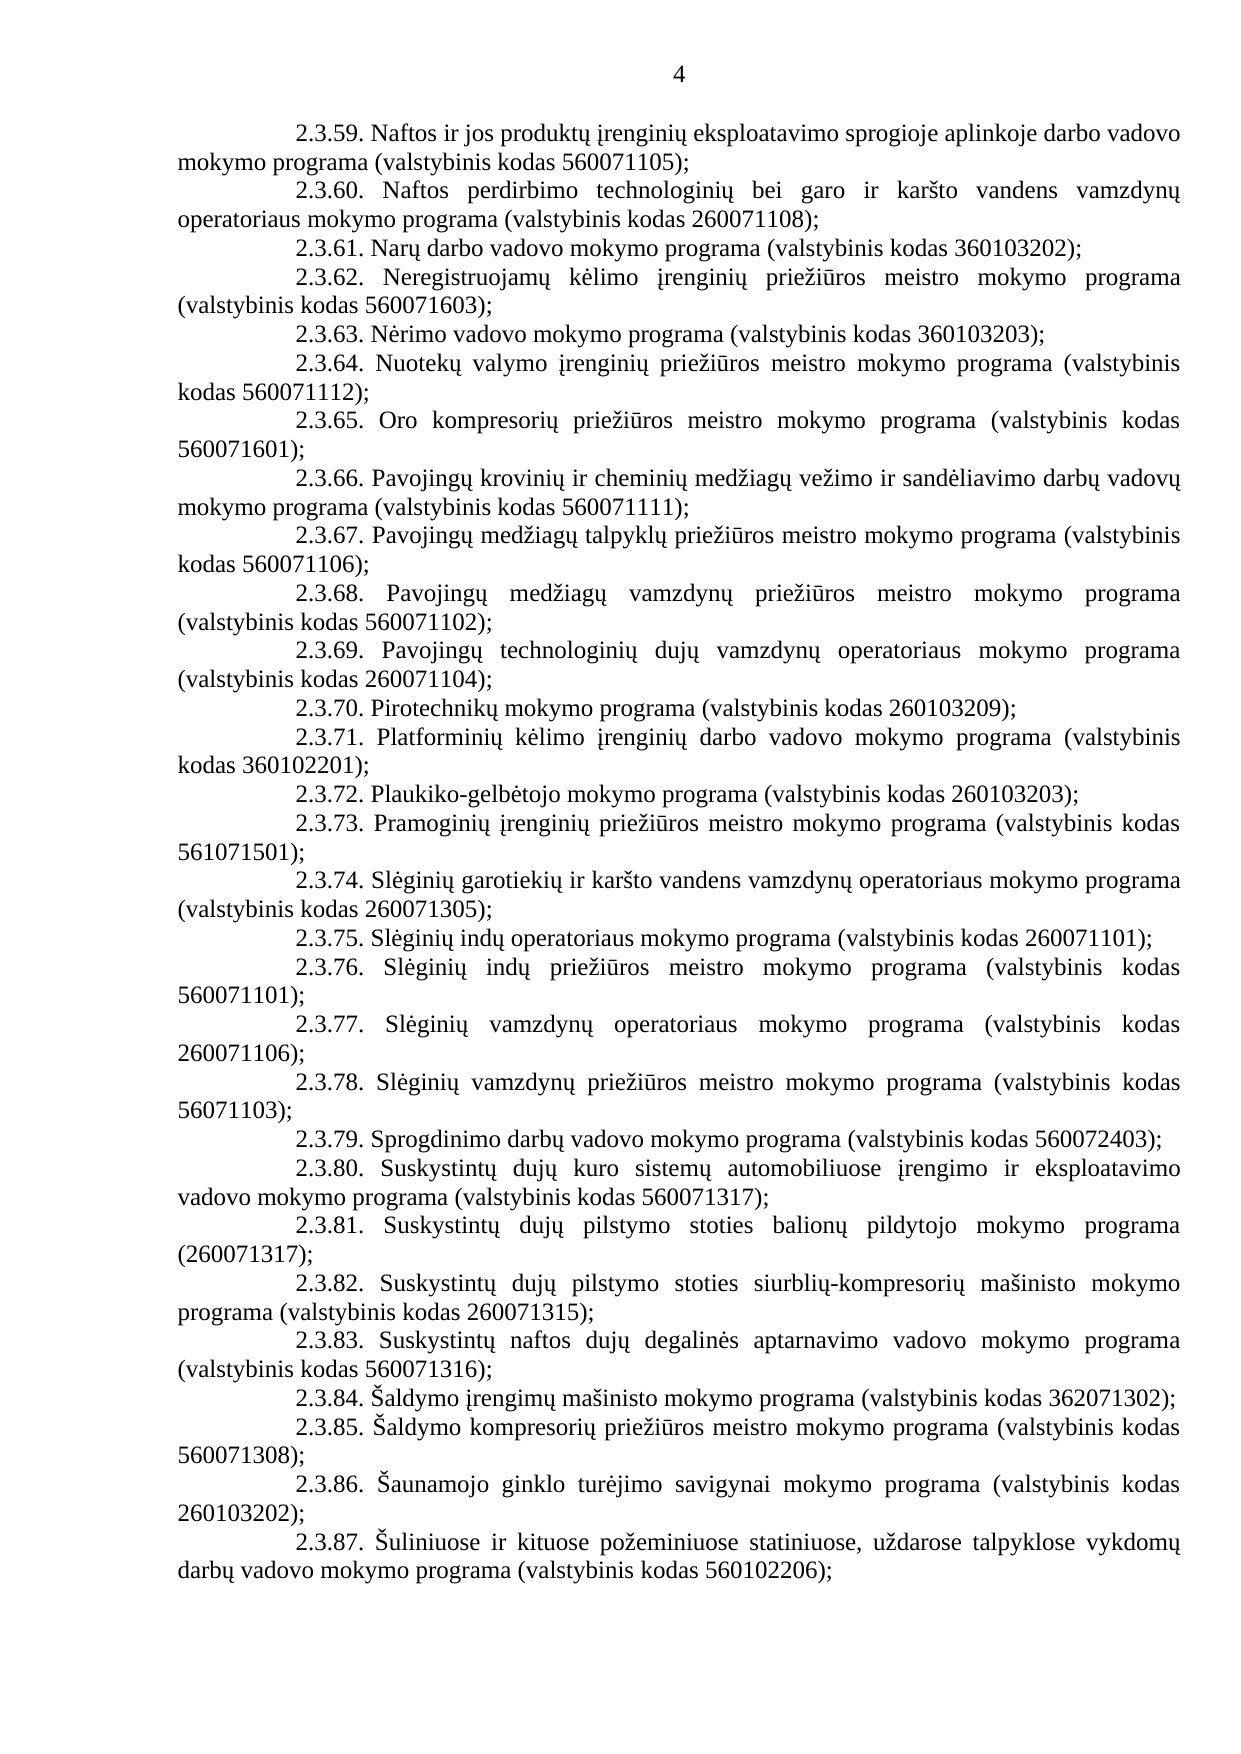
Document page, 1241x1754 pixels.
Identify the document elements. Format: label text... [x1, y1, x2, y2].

text 2.3.66. Pavojingų krovinių ir cheminių medžiagų vežimo ir sandėliavimo darbų vadovų mokymo programa (valstybinis kodas 560071111); [177, 463, 1181, 521]
text 2.3.73. Pramoginių įrenginių priežiūros meistro mokymo programa (valstybinis kodas 561071501); [177, 808, 1181, 866]
text 2.3.62. Neregistruojamų kėlimo įrenginių priežiūros meistro mokymo programa (valstybinis kodas 560071603); [177, 262, 1181, 319]
text 2.3.60. Naftos perdirbimo technologinių bei garo ir karšto vandens vamzdynų operatoriaus mokymo programa (valstybinis kodas 260071108); [177, 176, 1181, 233]
text 2.3.74. Slėginių garotiekių ir karšto vandens vamzdynų operatoriaus mokymo programa (valstybinis kodas 260071305); [177, 866, 1181, 923]
text 2.3.59. Naftos ir jos produktų įrenginių eksploatavimo sprogioje aplinkoje darbo vadovo mokymo programa (valstybinis kodas 560071105); [177, 118, 1181, 176]
text 2.3.84. Šaldymo įrengimų mašinisto mokymo programa (valstybinis kodas 362071302); [177, 1383, 1181, 1412]
text 2.3.77. Slėginių vamzdynų operatoriaus mokymo programa (valstybinis kodas 260071106); [177, 1009, 1181, 1067]
text 2.3.76. Slėginių indų priežiūros meistro mokymo programa (valstybinis kodas 560071101); [177, 952, 1181, 1009]
text 2.3.70. Pirotechnikų mokymo programa (valstybinis kodas 260103209); [177, 693, 1181, 722]
text 2.3.81. Suskystintų dujų pilstymo stoties balionų pildytojo mokymo programa (260071317); [177, 1211, 1181, 1268]
text 2.3.65. Oro kompresorių priežiūros meistro mokymo programa (valstybinis kodas 560071601); [177, 406, 1181, 463]
text 2.3.78. Slėginių vamzdynų priežiūros meistro mokymo programa (valstybinis kodas 56071103); [177, 1067, 1181, 1124]
text 2.3.64. Nuotekų valymo įrenginių priežiūros meistro mokymo programa (valstybinis kodas 560071112); [177, 348, 1181, 406]
text 2.3.71. Platforminių kėlimo įrenginių darbo vadovo mokymo programa (valstybinis kodas 360102201); [177, 722, 1181, 779]
text 2.3.61. Narų darbo vadovo mokymo programa (valstybinis kodas 360103202); [177, 233, 1181, 262]
text 2.3.86. Šaunamojo ginklo turėjimo savigynai mokymo programa (valstybinis kodas 260103202); [177, 1469, 1181, 1527]
text 2.3.85. Šaldymo kompresorių priežiūros meistro mokymo programa (valstybinis kodas 560071308); [177, 1412, 1181, 1469]
text 2.3.75. Slėginių indų operatoriaus mokymo programa (valstybinis kodas 260071101); [177, 923, 1181, 952]
text 2.3.83. Suskystintų naftos dujų degalinės aptarnavimo vadovo mokymo programa (valstybinis kodas 560071316); [177, 1326, 1181, 1383]
text 2.3.79. Sprogdinimo darbų vadovo mokymo programa (valstybinis kodas 560072403); [177, 1124, 1181, 1153]
text 2.3.72. Plaukiko-gelbėtojo mokymo programa (valstybinis kodas 260103203); [177, 779, 1181, 808]
text 2.3.80. Suskystintų dujų kuro sistemų automobiliuose įrengimo ir eksploatavimo vadovo mokymo programa (valstybinis kodas 560071317); [177, 1153, 1181, 1211]
text 2.3.67. Pavojingų medžiagų talpyklų priežiūros meistro mokymo programa (valstybinis kodas 560071106); [177, 521, 1181, 578]
text 2.3.82. Suskystintų dujų pilstymo stoties siurblių-kompresorių mašinisto mokymo programa (valstybinis kodas 260071315); [177, 1268, 1181, 1326]
text 2.3.87. Šuliniuose ir kituose požeminiuose statiniuose, uždarose talpyklose vykdomų darbų vadovo mokymo programa (valstybinis kodas 560102206); [177, 1527, 1181, 1584]
text 2.3.68. Pavojingų medžiagų vamzdynų priežiūros meistro mokymo programa (valstybinis kodas 560071102); [177, 578, 1181, 636]
text 2.3.63. Nėrimo vadovo mokymo programa (valstybinis kodas 360103203); [177, 319, 1181, 348]
text 2.3.69. Pavojingų technologinių dujų vamzdynų operatoriaus mokymo programa (valstybinis kodas 260071104); [177, 636, 1181, 693]
